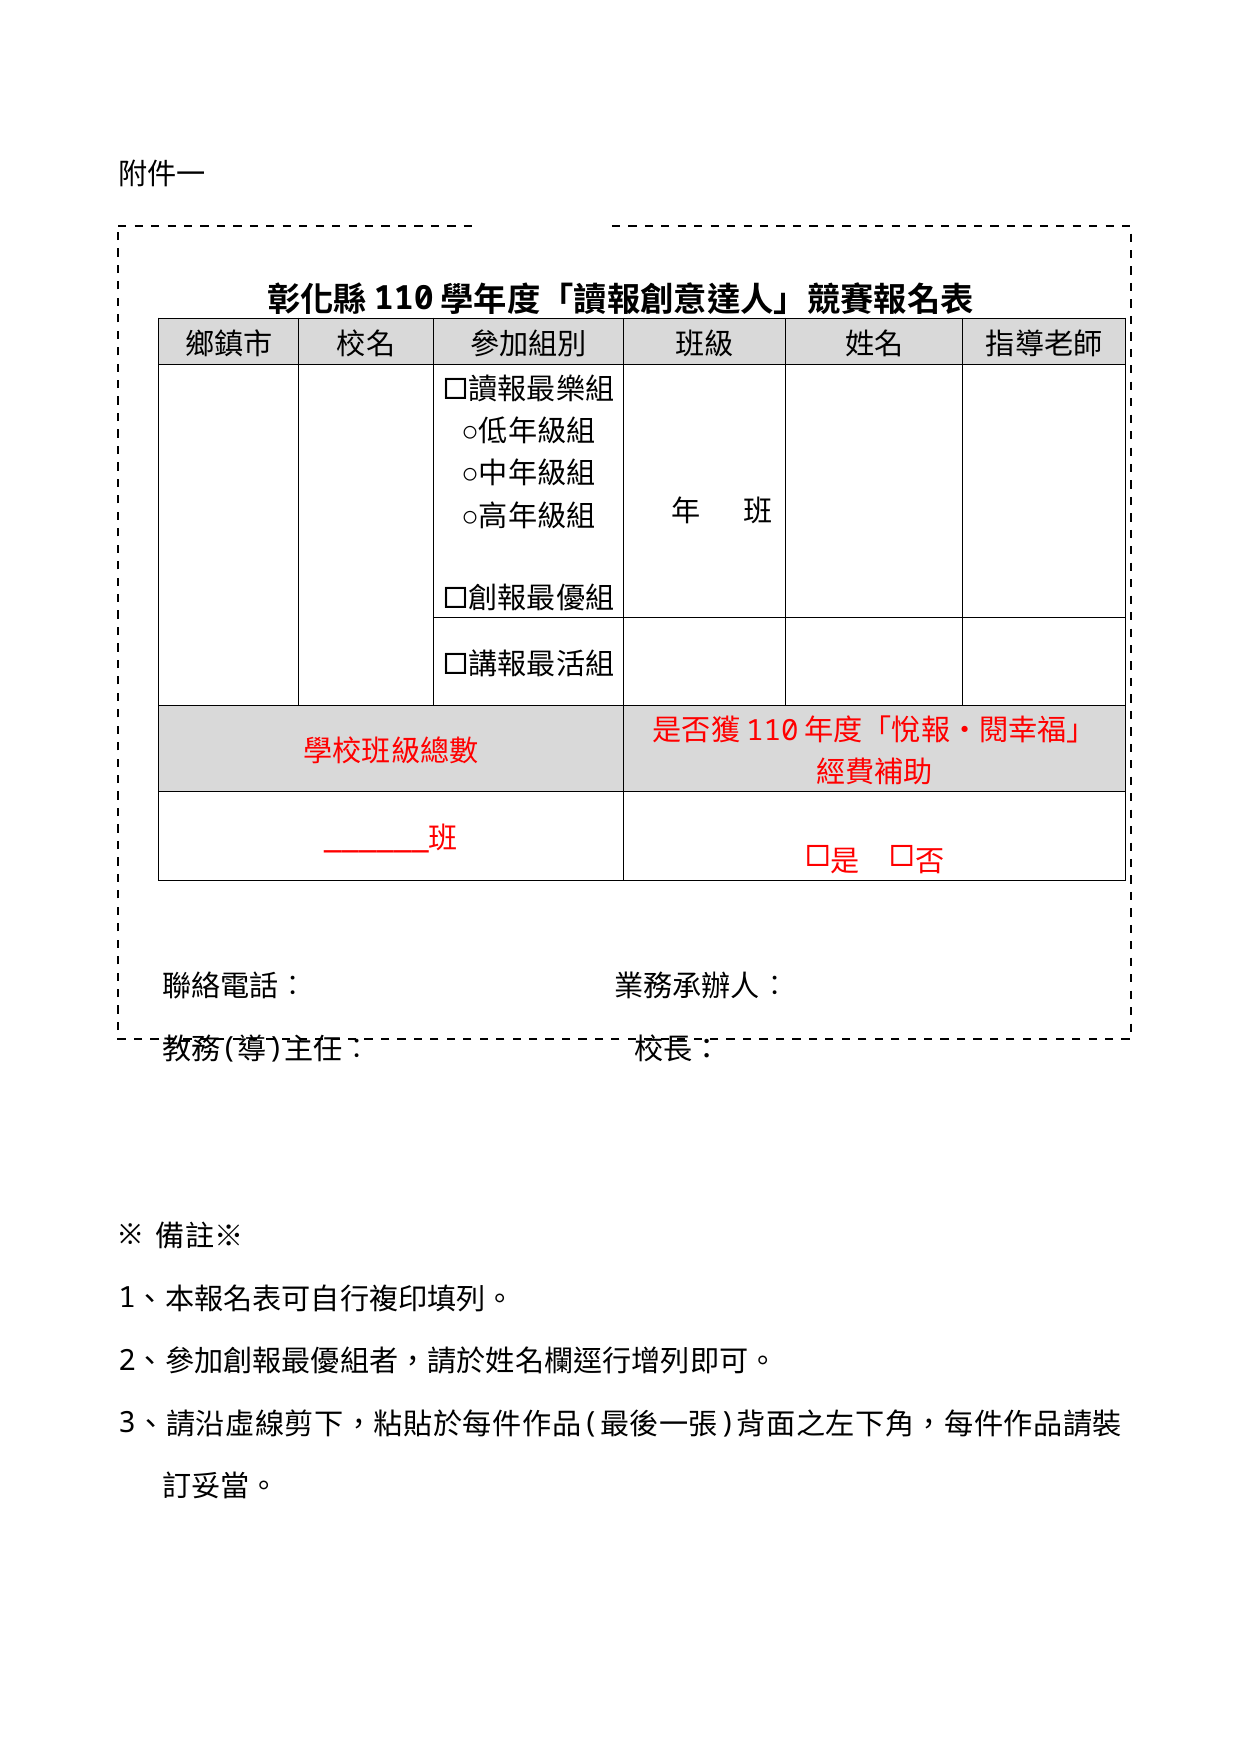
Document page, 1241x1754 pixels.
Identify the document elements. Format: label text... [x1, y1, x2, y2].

text 彰化縣110學年度「讀報創意達人」競賽報名表 [118, 255, 1122, 317]
text 附件一 [118, 130, 1122, 192]
table_cell 是否獲110年度「悅報‧閱幸福」 經費補助 [624, 706, 1125, 791]
table_cell [624, 618, 785, 705]
text 3、請沿虛線剪下，粘貼於每件作品(最後一張)背面之左下角，每件作品請裝訂妥當。 [118, 1380, 1122, 1505]
table_header 校名 [299, 319, 433, 364]
table_cell [786, 365, 962, 617]
table_cell 讀報最樂組 ○低年級組 ○中年級組 ○高年級組 創報最優組 [434, 365, 623, 617]
table_header 班級 [624, 319, 785, 364]
text 1、本報名表可自行複印填列。 [118, 1255, 1122, 1317]
text 聯絡電話︰ 業務承辦人︰ [162, 942, 1122, 1005]
table_cell 年 班 [624, 365, 785, 617]
table_cell ______班 [159, 792, 623, 880]
table_cell [963, 618, 1125, 705]
table_header 鄉鎮市 [159, 319, 298, 364]
table_cell 學校班級總數 [159, 706, 623, 791]
table_header 姓名 [786, 319, 962, 364]
table_cell 講報最活組 [434, 618, 623, 705]
text 2、參加創報最優組者，請於姓名欄逕行增列即可。 [118, 1317, 1122, 1380]
text 教務(導)主任︰ 校長： [162, 1005, 1122, 1067]
table_cell [299, 365, 433, 705]
table_cell [963, 365, 1125, 617]
list 備註※ [118, 1192, 1122, 1255]
table_header 指導老師 [963, 319, 1125, 364]
table_cell [786, 618, 962, 705]
table_cell [159, 365, 298, 705]
table_cell 是 否 [624, 792, 1125, 880]
table_header 參加組別 [434, 319, 623, 364]
